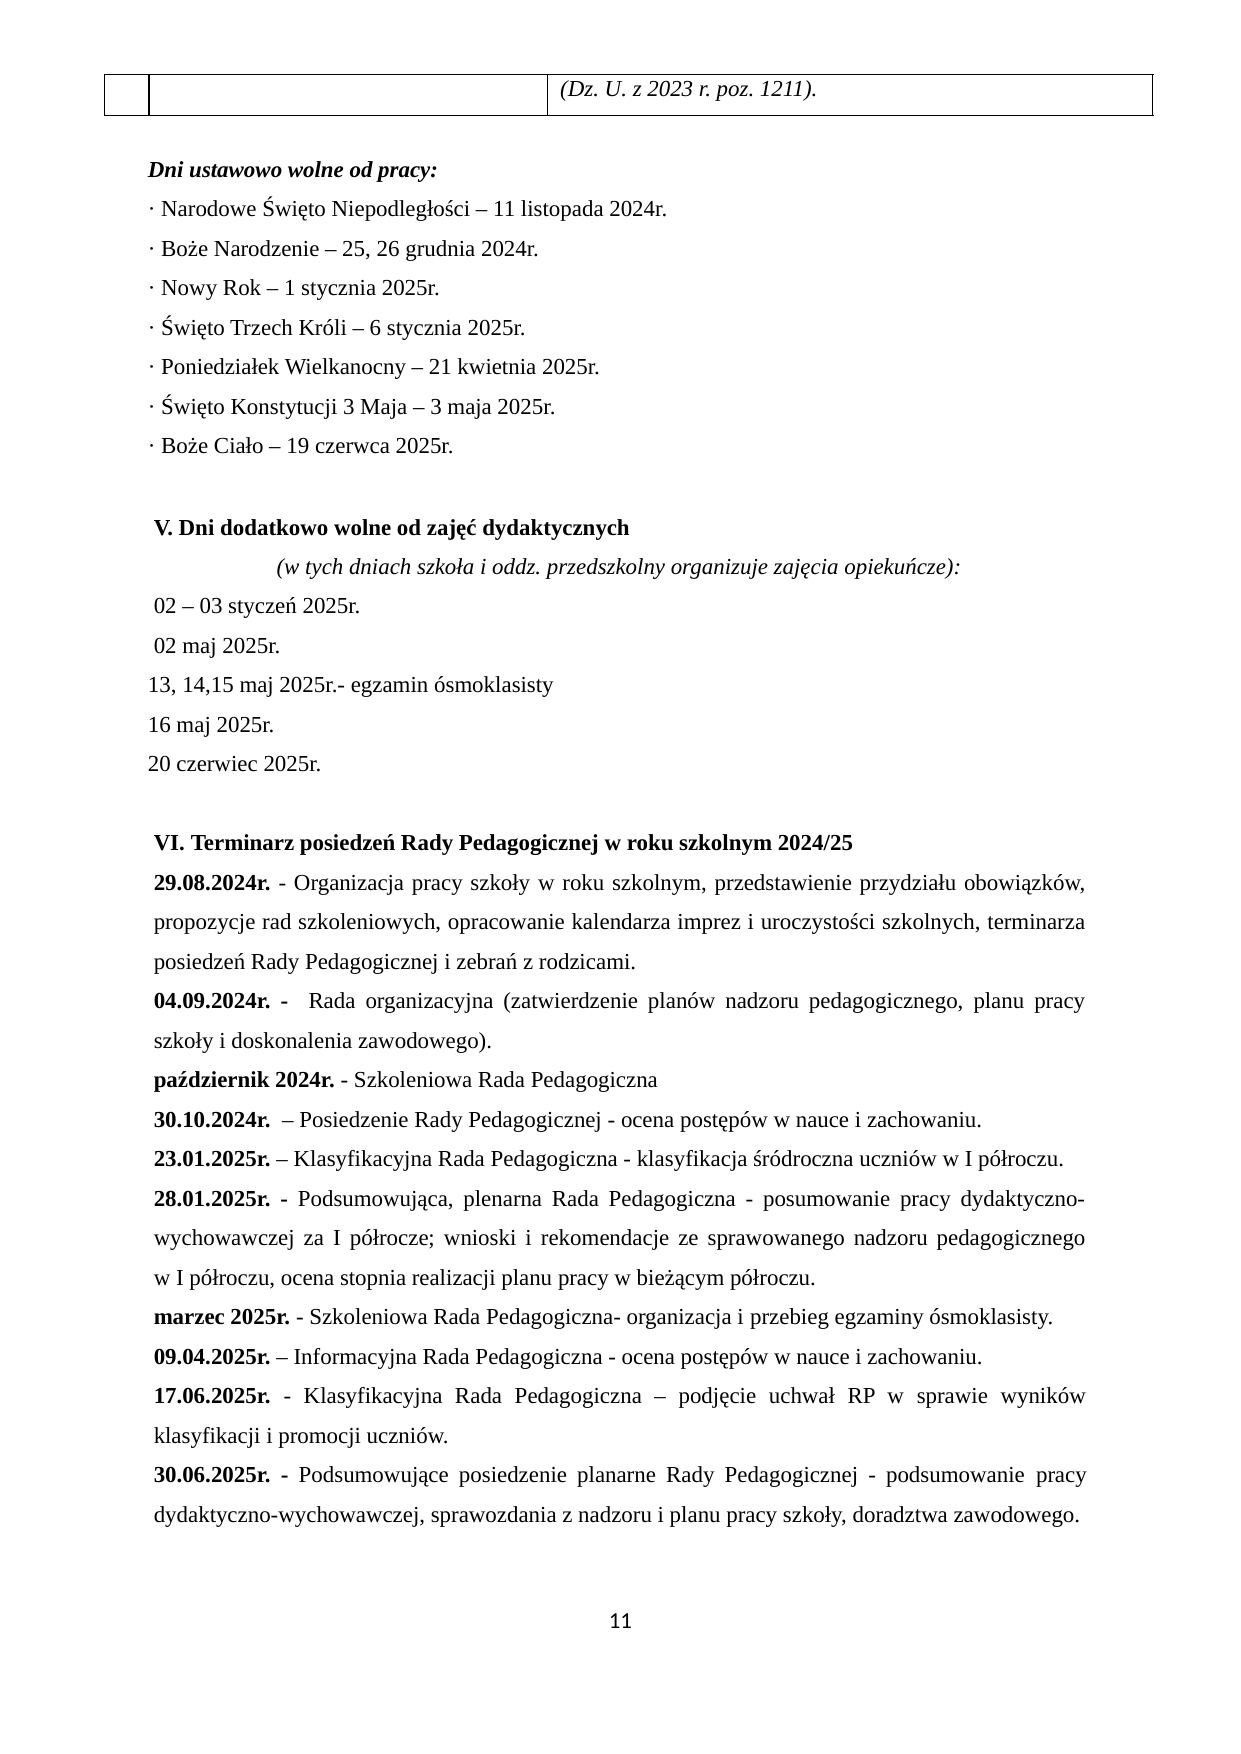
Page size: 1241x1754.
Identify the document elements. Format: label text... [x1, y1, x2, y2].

text 02 maj 2025r. [153, 632, 1087, 658]
text marzec 2025r. - Szkoleniowa Rada Pedagogiczna- organizacja i przebieg egzaminy ósmoklasisty. [153, 1303, 1087, 1329]
text 13, 14,15 maj 2025r.- egzamin ósmoklasisty [148, 672, 1087, 698]
text 28.01.2025r. - Podsumowująca, plenarna Rada Pedagogiczna - posumowanie pracy dydaktyczno-wychowawczej za I półrocze; wnioski i rekomendacje ze sprawowanego nadzoru pedagogicznego w I półroczu, ocena stopnia realizacji planu pracy w bieżącym półroczu. [153, 1185, 1087, 1290]
text 30.10.2024r. – Posiedzenie Rady Pedagogicznej - ocena postępów w nauce i zachowaniu. [153, 1106, 1087, 1132]
text 29.08.2024r. - Organizacja pracy szkoły w roku szkolnym, przedstawienie przydziału obowiązków, propozycje rad szkoleniowych, opracowanie kalendarza imprez i uroczystości szkolnych, terminarza posiedzeń Rady Pedagogicznej i zebrań z rodzicami. [153, 869, 1087, 974]
text (w tych dniach szkoła i oddz. przedszkolny organizuje zajęcia opiekuńcze): [153, 553, 1087, 579]
text VI. Terminarz posiedzeń Rady Pedagogicznej w roku szkolnym 2024/25 [153, 829, 1087, 856]
text październik 2024r. - Szkoleniowa Rada Pedagogiczna [153, 1066, 1087, 1093]
text 02 – 03 styczeń 2025r. [153, 593, 1087, 619]
text V. Dni dodatkowo wolne od zajęć dydaktycznych [153, 514, 1087, 540]
text Dni ustawowo wolne od pracy: · Narodowe Święto Niepodległości – 11 listopada 2024r. · Boże Narodzenie – 25, 26 grudnia 2024r. · Nowy Rok – 1 stycznia 2025r. · Święto Trzech Króli – 6 stycznia 2025r. · Poniedziałek Wielkanocny – 21 kwietnia 2025r. · Święto Konstytucji 3 Maja – 3 maja 2025r. · Boże Ciało – 19 czerwca 2025r. [148, 156, 1087, 458]
text 17.06.2025r. - Klasyfikacyjna Rada Pedagogiczna – podjęcie uchwał RP w sprawie wyników klasyfikacji i promocji uczniów. [153, 1382, 1087, 1448]
text 16 maj 2025r. [148, 711, 1087, 737]
table_cell [105, 75, 148, 115]
table_cell (Dz. U. z 2023 r. poz. 1211). [548, 75, 1152, 115]
table_cell [150, 75, 547, 115]
text 09.04.2025r. – Informacyjna Rada Pedagogiczna - ocena postępów w nauce i zachowaniu. [153, 1343, 1087, 1369]
text 23.01.2025r. – Klasyfikacyjna Rada Pedagogiczna - klasyfikacja śródroczna uczniów w I półroczu. [153, 1145, 1087, 1172]
text 30.06.2025r. - Podsumowujące posiedzenie planarne Rady Pedagogicznej - podsumowanie pracy dydaktyczno-wychowawczej, sprawozdania z nadzoru i planu pracy szkoły, doradztwa zawodowego. [153, 1461, 1087, 1527]
text 20 czerwiec 2025r. [148, 751, 1087, 777]
text 04.09.2024r. - Rada organizacyjna (zatwierdzenie planów nadzoru pedagogicznego, planu pracy szkoły i doskonalenia zawodowego). [153, 987, 1087, 1053]
